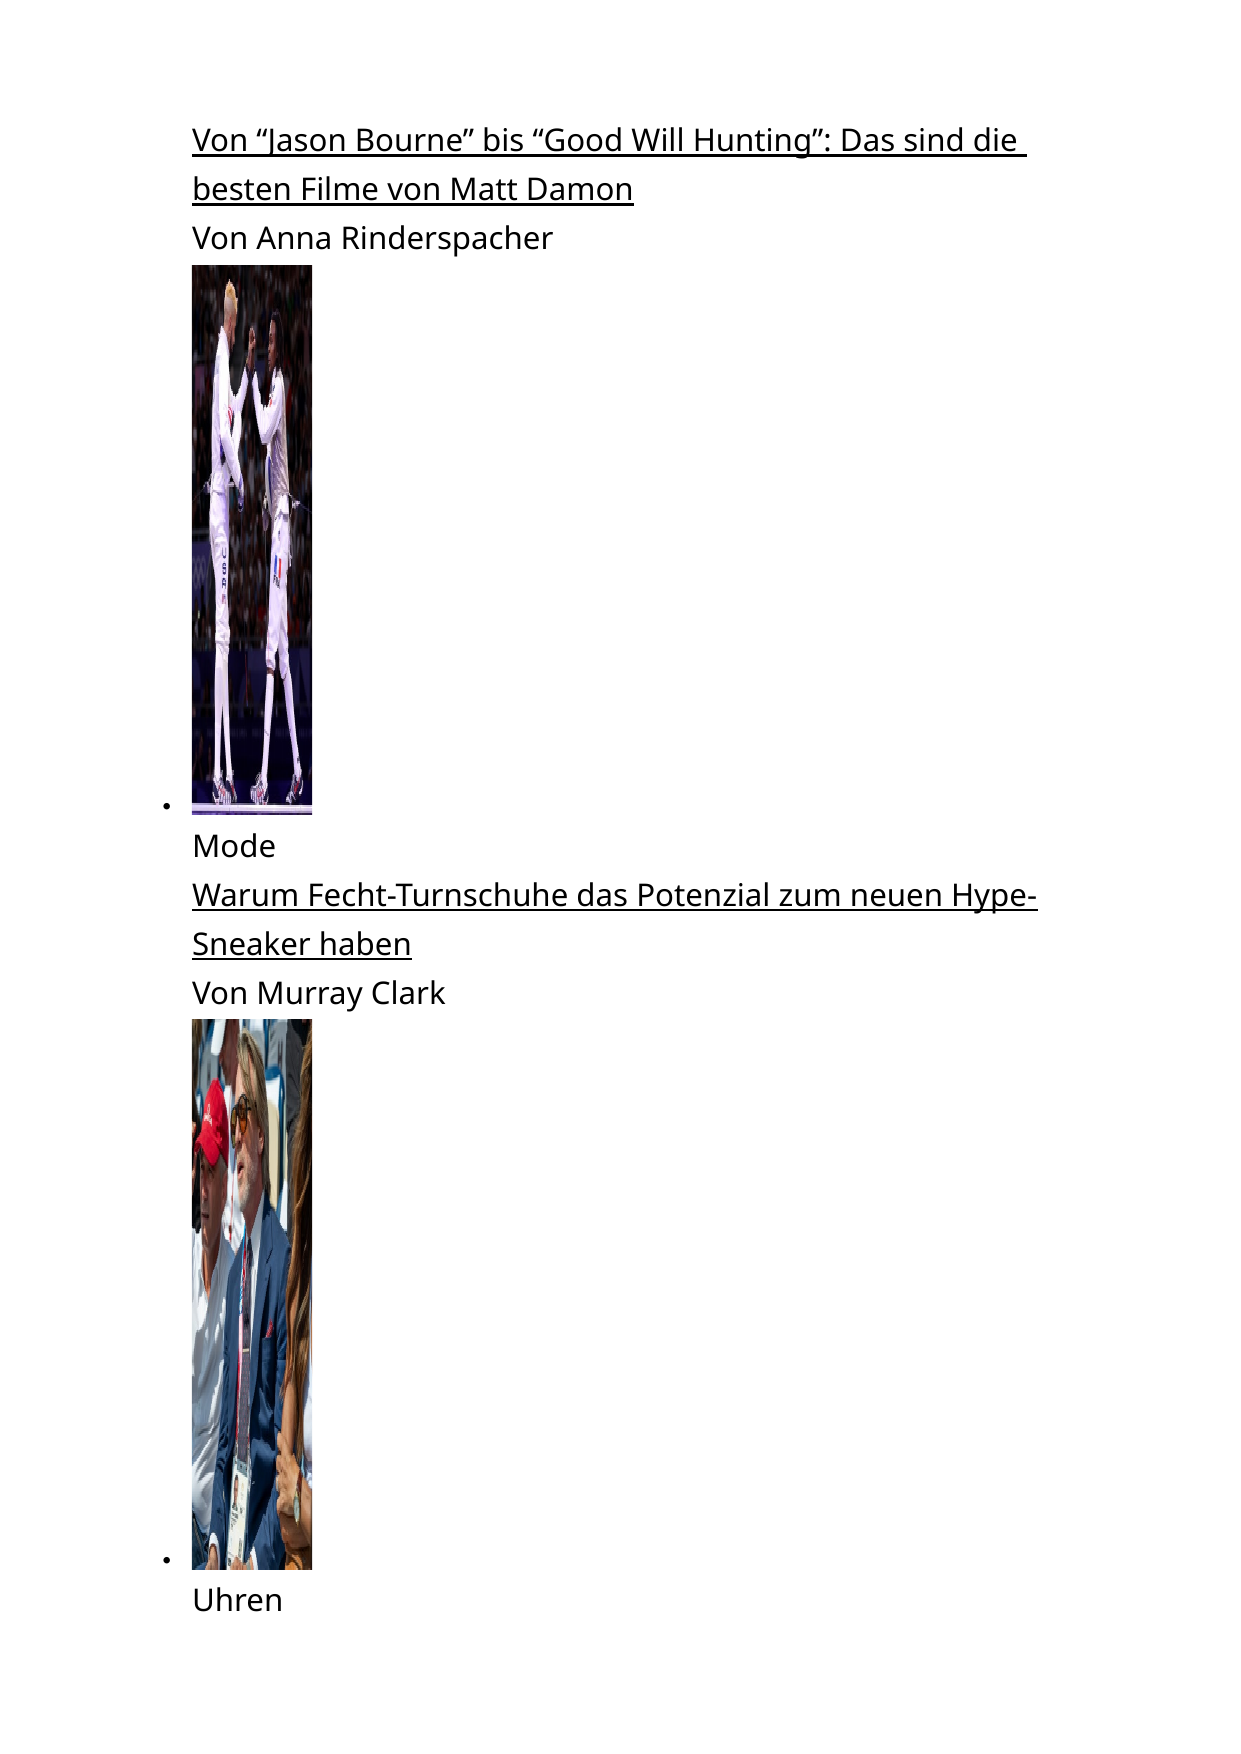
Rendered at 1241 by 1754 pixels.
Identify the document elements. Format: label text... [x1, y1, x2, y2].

list Uhren [162, 1578, 1122, 1621]
list Von “Jason Bourne” bis “Good Will Hunting”: Das sind die besten Filme von Matt Damon [162, 118, 1122, 210]
list Warum Fecht-Turnschuhe das Potenzial zum neuen Hype-Sneaker haben [162, 873, 1122, 964]
list Mode [162, 824, 1122, 866]
picture [191, 1019, 313, 1570]
picture [191, 265, 313, 815]
list Von Anna Rinderspacher [162, 216, 1122, 259]
list Von Murray Clark [162, 971, 1122, 1013]
